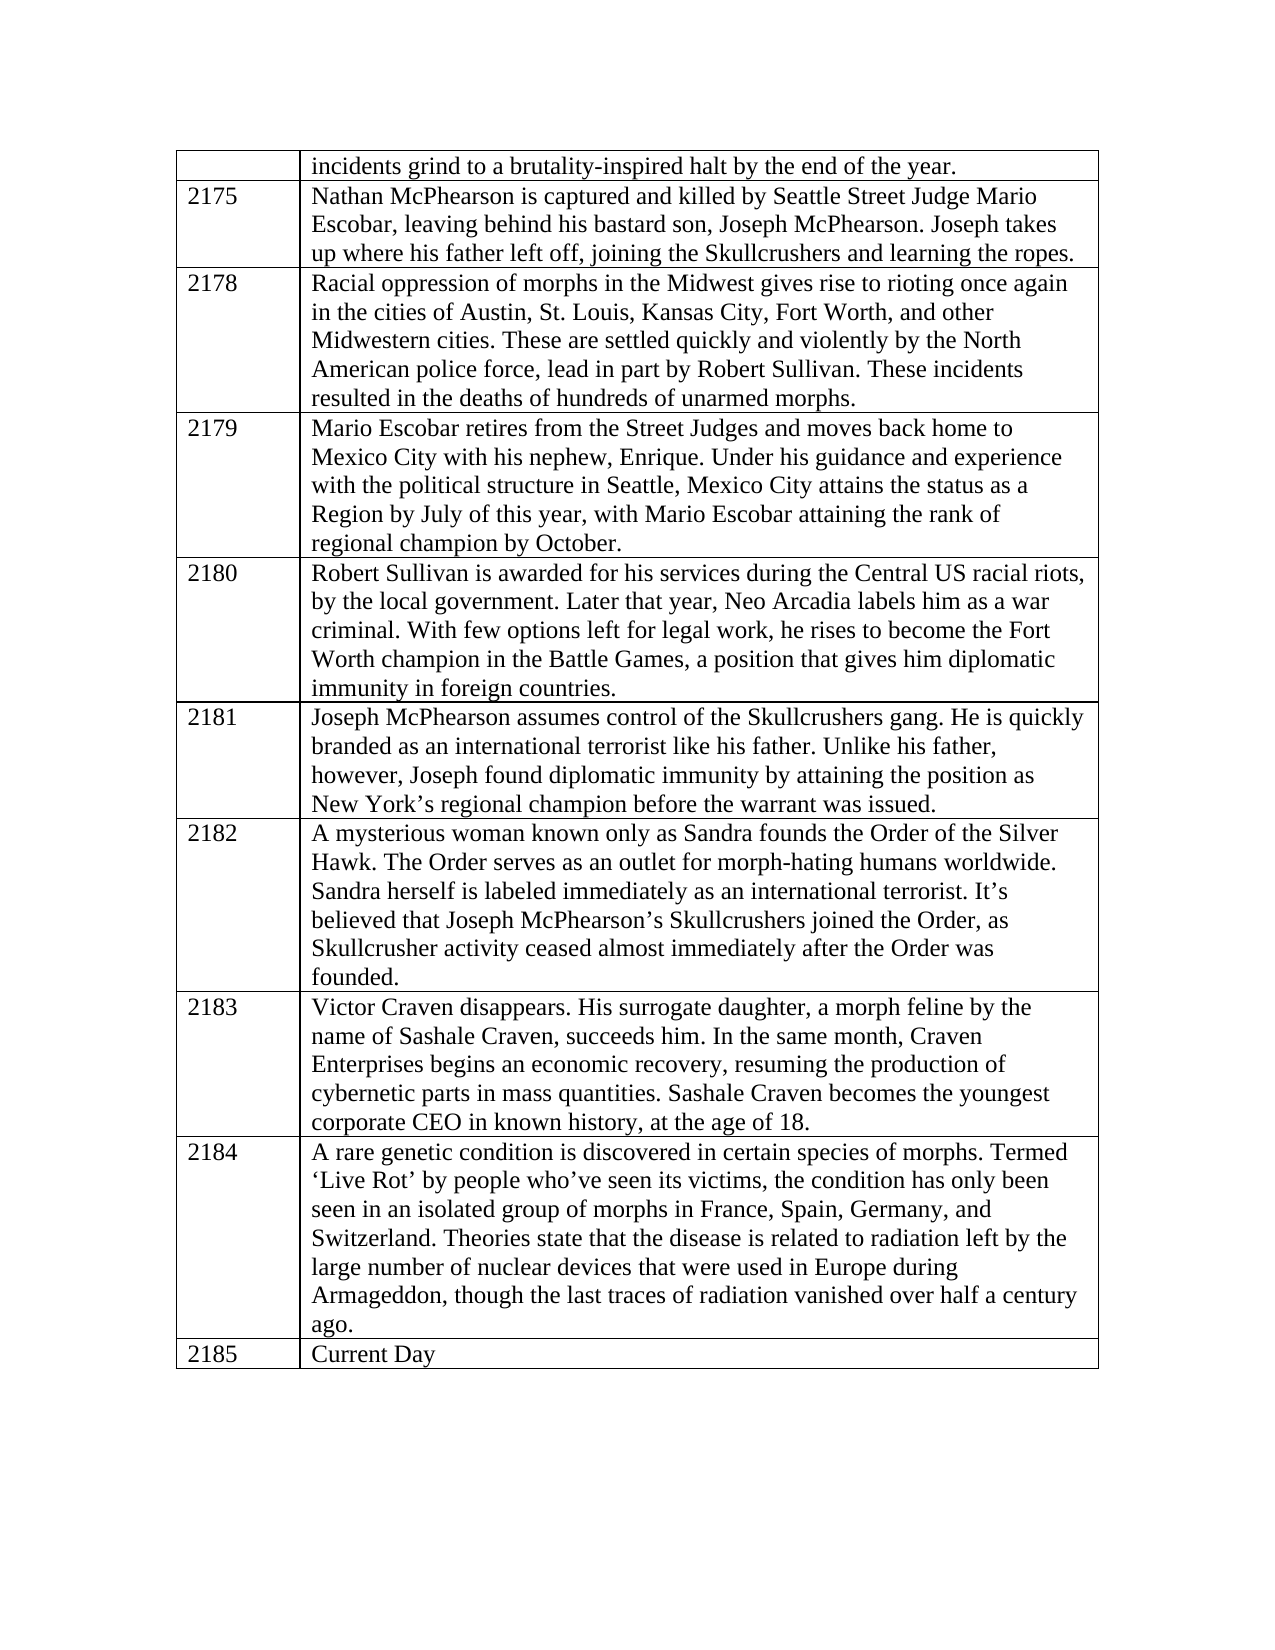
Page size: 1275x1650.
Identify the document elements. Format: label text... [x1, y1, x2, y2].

table_cell Mario Escobar retires from the Street Judges and moves back home to Mexico City with his nephew, Enrique. Under his guidance and experience with the political structure in Seattle, Mexico City attains the status as a Region by July of this year, with Mario Escobar attaining the rank of regional champion by October. [301, 413, 1098, 557]
table_cell Joseph McPhearson assumes control of the Skullcrushers gang. He is quickly branded as an international terrorist like his father. Unlike his father, however, Joseph found diplomatic immunity by attaining the position as New York’s regional champion before the warrant was issued. [301, 703, 1098, 817]
table_cell Nathan McPhearson is captured and killed by Seattle Street Judge Mario Escobar, leaving behind his bastard son, Joseph McPhearson. Joseph takes up where his father left off, joining the Skullcrushers and learning the ropes. [301, 181, 1098, 267]
table_cell 2179 [177, 413, 299, 557]
table_cell 2185 [177, 1339, 299, 1368]
table_cell A rare genetic condition is discovered in certain species of morphs. Termed ‘Live Rot’ by people who’ve seen its victims, the condition has only been seen in an isolated group of morphs in France, Spain, Germany, and Switzerland. Theories state that the disease is related to radiation left by the large number of nuclear devices that were used in Europe during Armageddon, though the last traces of radiation vanished over half a century ago. [301, 1137, 1098, 1338]
table_cell 2181 [177, 703, 299, 817]
table_cell incidents grind to a brutality-inspired halt by the end of the year. [301, 151, 1098, 180]
table_cell 2183 [177, 992, 299, 1136]
table_cell Current Day [301, 1339, 1098, 1368]
table_cell 2175 [177, 181, 299, 267]
table_cell 2180 [177, 558, 299, 701]
table_cell 2178 [177, 268, 299, 412]
table_cell 2182 [177, 819, 299, 991]
table_cell A mysterious woman known only as Sandra founds the Order of the Silver Hawk. The Order serves as an outlet for morph-hating humans worldwide. Sandra herself is labeled immediately as an international terrorist. It’s believed that Joseph McPhearson’s Skullcrushers joined the Order, as Skullcrusher activity ceased almost immediately after the Order was founded. [301, 819, 1098, 991]
table_cell [177, 151, 299, 180]
table_cell Racial oppression of morphs in the Midwest gives rise to rioting once again in the cities of Austin, St. Louis, Kansas City, Fort Worth, and other Midwestern cities. These are settled quickly and violently by the North American police force, lead in part by Robert Sullivan. These incidents resulted in the deaths of hundreds of unarmed morphs. [301, 268, 1098, 412]
table_cell 2184 [177, 1137, 299, 1338]
table_cell Victor Craven disappears. His surrogate daughter, a morph feline by the name of Sashale Craven, succeeds him. In the same month, Craven Enterprises begins an economic recovery, resuming the production of cybernetic parts in mass quantities. Sashale Craven becomes the youngest corporate CEO in known history, at the age of 18. [301, 992, 1098, 1136]
table_cell Robert Sullivan is awarded for his services during the Central US racial riots, by the local government. Later that year, Neo Arcadia labels him as a war criminal. With few options left for legal work, he rises to become the Fort Worth champion in the Battle Games, a position that gives him diplomatic immunity in foreign countries. [301, 558, 1098, 701]
